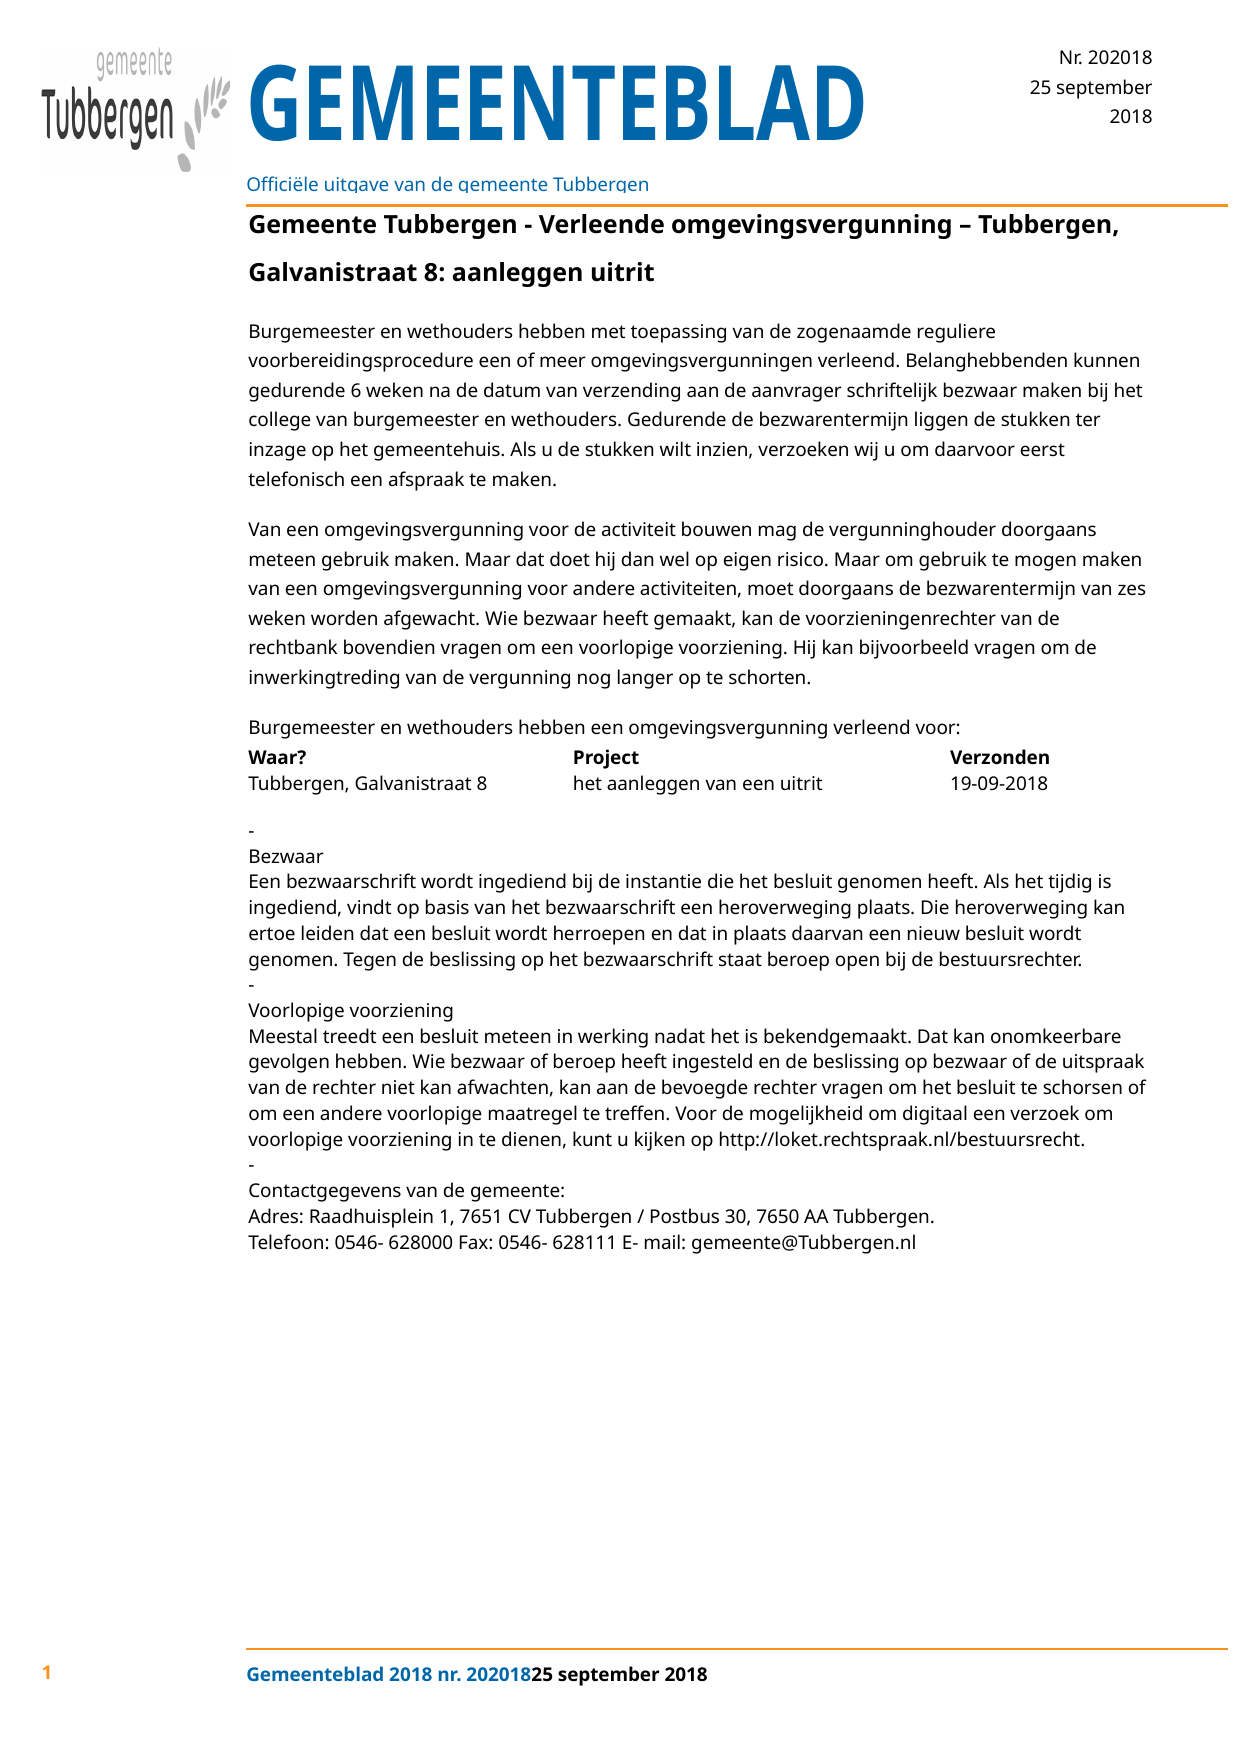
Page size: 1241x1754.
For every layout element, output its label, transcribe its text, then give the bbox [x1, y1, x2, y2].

text Gemeente Tubbergen - Verleende omgevingsvergunning – Tubbergen, Galvanistraat 8: aanleggen uitrit [248, 207, 1152, 288]
text Contactgegevens van de gemeente: [248, 1177, 1152, 1203]
text - [248, 972, 1152, 997]
text Telefoon: 0546- 628000 Fax: 0546- 628111 E- mail: gemeente@Tubbergen.nl [248, 1229, 1152, 1254]
text - [248, 1152, 1152, 1177]
table_cell het aanleggen van een uitrit [573, 770, 950, 796]
table_cell Tubbergen, Galvanistraat 8 [248, 770, 573, 796]
text Burgemeester en wethouders hebben met toepassing van de zogenaamde reguliere voorbereidingsprocedure een of meer omgevingsvergunningen verleend. Belanghebbenden kunnen gedurende 6 weken na de datum van verzending aan de aanvrager schriftelijk bezwaar maken bij het college van burgemeester en wethouders. Gedurende de bezwarentermijn liggen de stukken ter inzage op het gemeentehuis. Als u de stukken wilt inzien, verzoeken wij u om daarvoor eerst telefonisch een afspraak te maken. [248, 318, 1152, 492]
table_header Verzonden [950, 744, 1152, 770]
picture [41, 47, 231, 172]
table_header Project [573, 744, 950, 770]
text Een bezwaarschrift wordt ingediend bij de instantie die het besluit genomen heeft. Als het tijdig is ingediend, vindt op basis van het bezwaarschrift een heroverweging plaats. Die heroverweging kan ertoe leiden dat een besluit wordt herroepen en dat in plaats daarvan een nieuw besluit wordt genomen. Tegen de beslissing op het bezwaarschrift staat beroep open bij de bestuursrechter. [248, 869, 1152, 972]
text Burgemeester en wethouders hebben een omgevingsvergunning verleend voor: [248, 714, 1152, 740]
text Adres: Raadhuisplein 1, 7651 CV Tubbergen / Postbus 30, 7650 AA Tubbergen. [248, 1203, 1152, 1229]
table_header Waar? [248, 744, 573, 770]
text - [248, 817, 1152, 843]
text Voorlopige voorziening [248, 997, 1152, 1023]
text Van een omgevingsvergunning voor de activiteit bouwen mag de vergunninghouder doorgaans meteen gebruik maken. Maar dat doet hij dan wel op eigen risico. Maar om gebruik te mogen maken van een omgevingsvergunning voor andere activiteiten, moet doorgaans de bezwarentermijn van zes weken worden afgewacht. Wie bezwaar heeft gemaakt, kan de voorzieningenrechter van de rechtbank bovendien vragen om een voorlopige voorziening. Hij kan bijvoorbeeld vragen om de inwerkingtreding van de vergunning nog langer op te schorten. [248, 516, 1152, 690]
text Bezwaar [248, 843, 1152, 869]
table_cell 19-09-2018 [950, 770, 1152, 796]
text Meestal treedt een besluit meteen in werking nadat het is bekendgemaakt. Dat kan onomkeerbare gevolgen hebben. Wie bezwaar of beroep heeft ingesteld en de beslissing op bezwaar of de uitspraak van de rechter niet kan afwachten, kan aan de bevoegde rechter vragen om het besluit te schorsen of om een andere voorlopige maatregel te treffen. Voor de mogelijkheid om digitaal een verzoek om voorlopige voorziening in te dienen, kunt u kijken op http://loket.rechtspraak.nl/bestuursrecht. [248, 1023, 1152, 1152]
